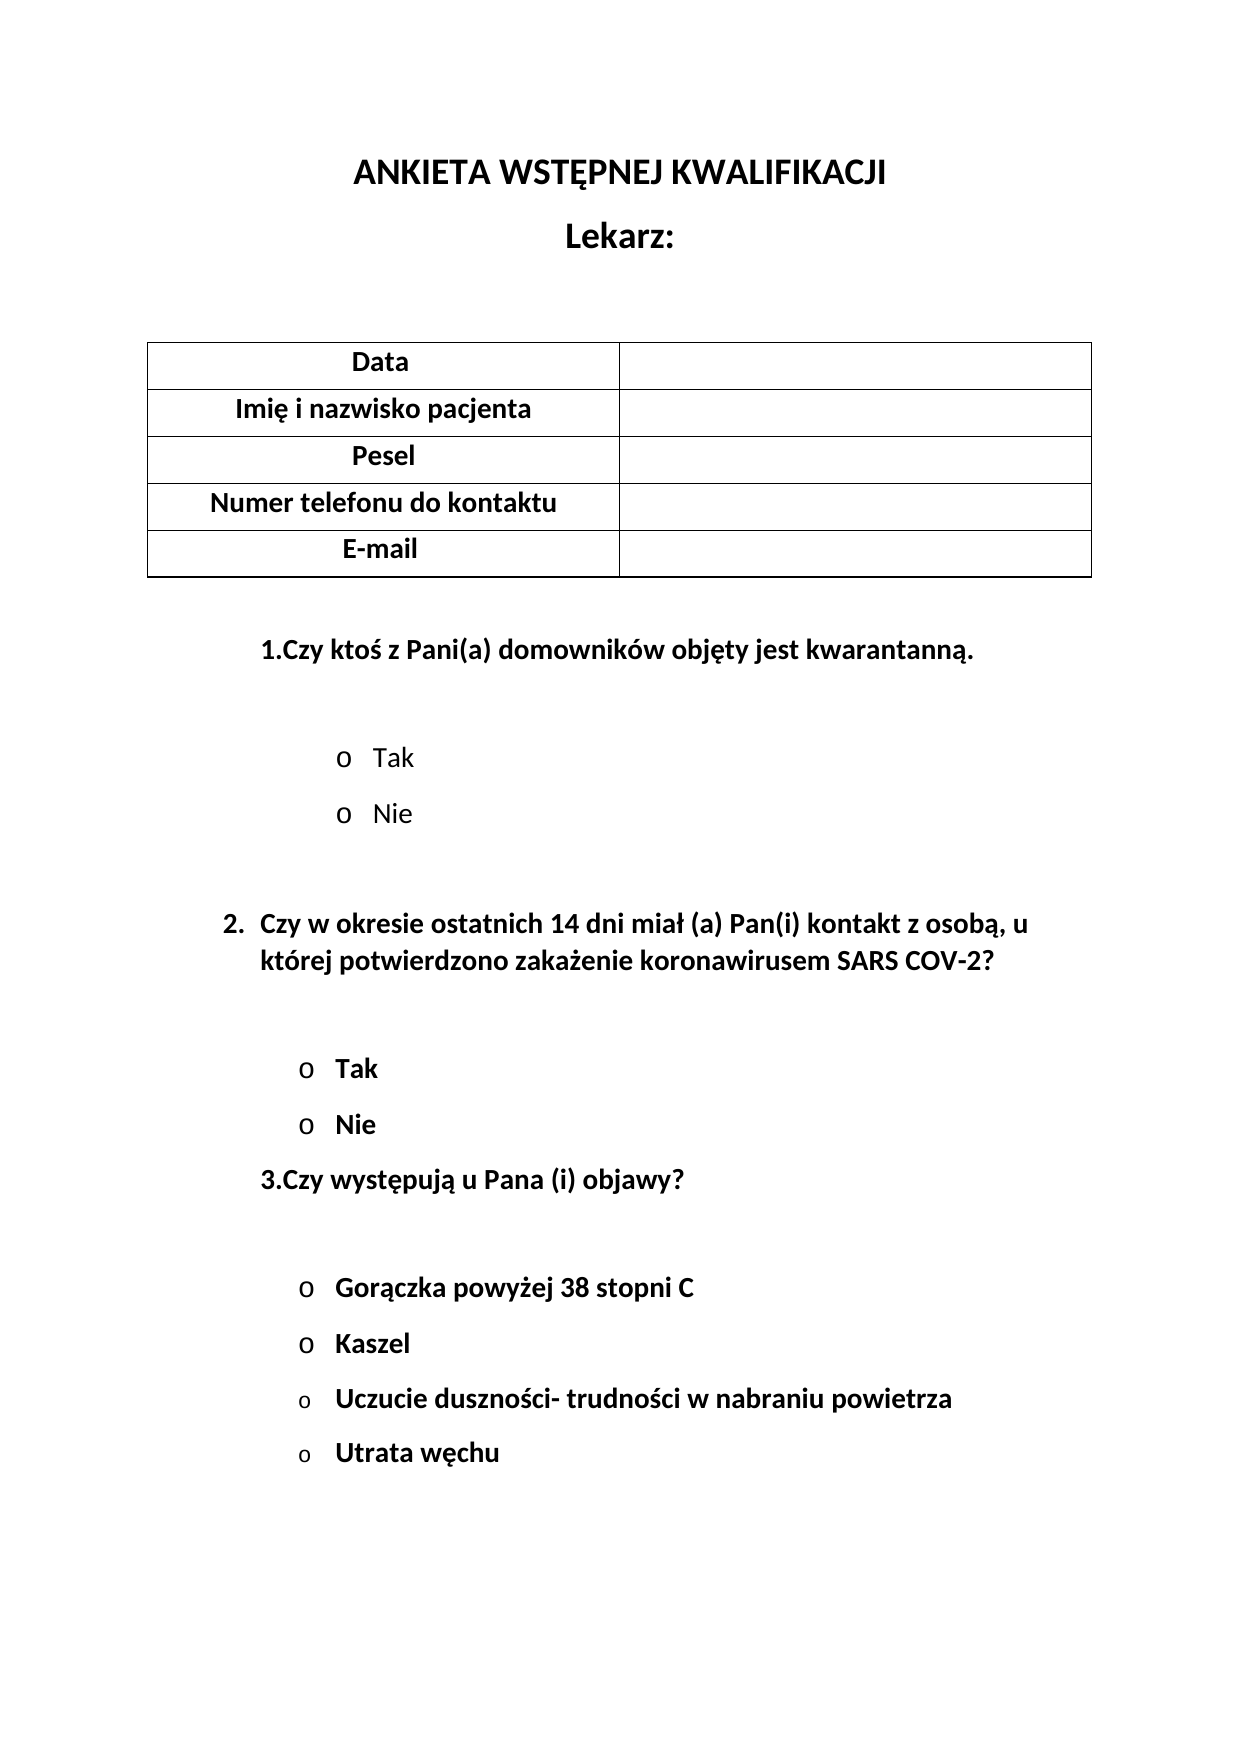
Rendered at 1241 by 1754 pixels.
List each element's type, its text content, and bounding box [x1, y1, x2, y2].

table_cell [620, 484, 1091, 529]
list Nie [298, 1106, 1093, 1143]
table_cell [620, 437, 1091, 483]
list Kaszel [298, 1325, 1093, 1362]
table_cell Pesel [148, 437, 619, 483]
table_cell [620, 531, 1091, 576]
text Lekarz: [148, 212, 1093, 258]
table_header Data [148, 343, 619, 389]
list Tak [335, 739, 1093, 777]
table_cell Imię i nazwisko pacjenta [148, 390, 619, 436]
table_cell [620, 390, 1091, 436]
list Gorączka powyżej 38 stopni C [298, 1269, 1093, 1306]
list Czy w okresie ostatnich 14 dni miał (a) Pan(i) kontakt z osobą, u której potwierdzono zakażenie koronawirusem SARS COV-2? [223, 905, 1093, 978]
list 1.Czy ktoś z Pani(a) domowników objęty jest kwarantanną. [260, 631, 1093, 667]
table_cell Numer telefonu do kontaktu [148, 484, 619, 529]
list Nie [335, 795, 1093, 832]
text ANKIETA WSTĘPNEJ KWALIFIKACJI [148, 148, 1093, 193]
table_cell E-mail [148, 531, 619, 576]
list Utrata węchu [298, 1434, 1093, 1470]
list Tak [298, 1050, 1093, 1087]
list 3.Czy występują u Pana (i) objawy? [260, 1161, 1093, 1197]
list Uczucie duszności- trudności w nabraniu powietrza [298, 1380, 1093, 1416]
table_header [620, 343, 1091, 389]
